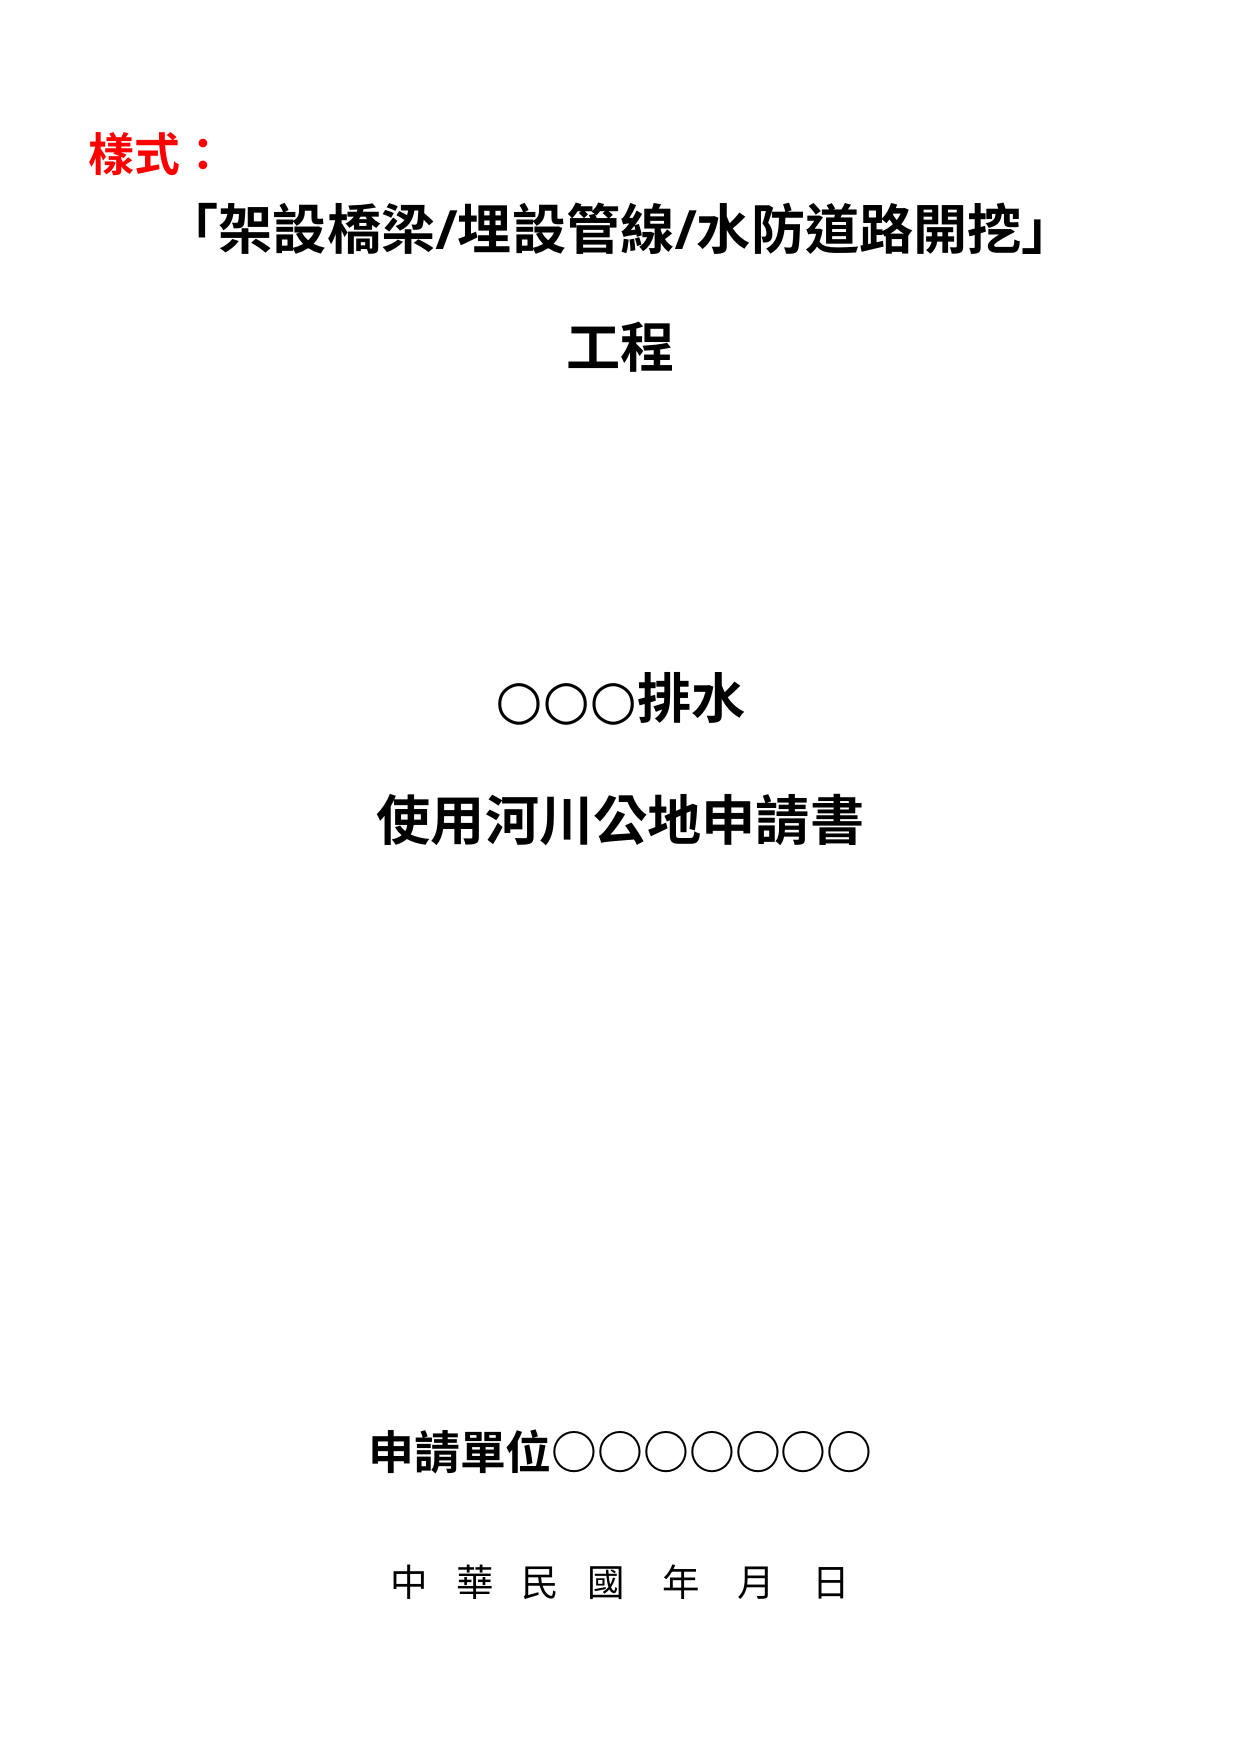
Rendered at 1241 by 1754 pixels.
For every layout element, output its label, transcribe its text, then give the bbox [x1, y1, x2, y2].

text 樣式： [89, 118, 1152, 184]
text 使用河川公地申請書 [89, 778, 1152, 856]
text 申請單位○○○○○○○ [89, 1416, 1152, 1482]
text 「架設橋梁/埋設管線/水防道路開挖」 工程 [89, 187, 1152, 383]
text 中 華 民 國 年 月 日 [89, 1553, 1152, 1607]
text ○○○排水 [89, 656, 1152, 734]
